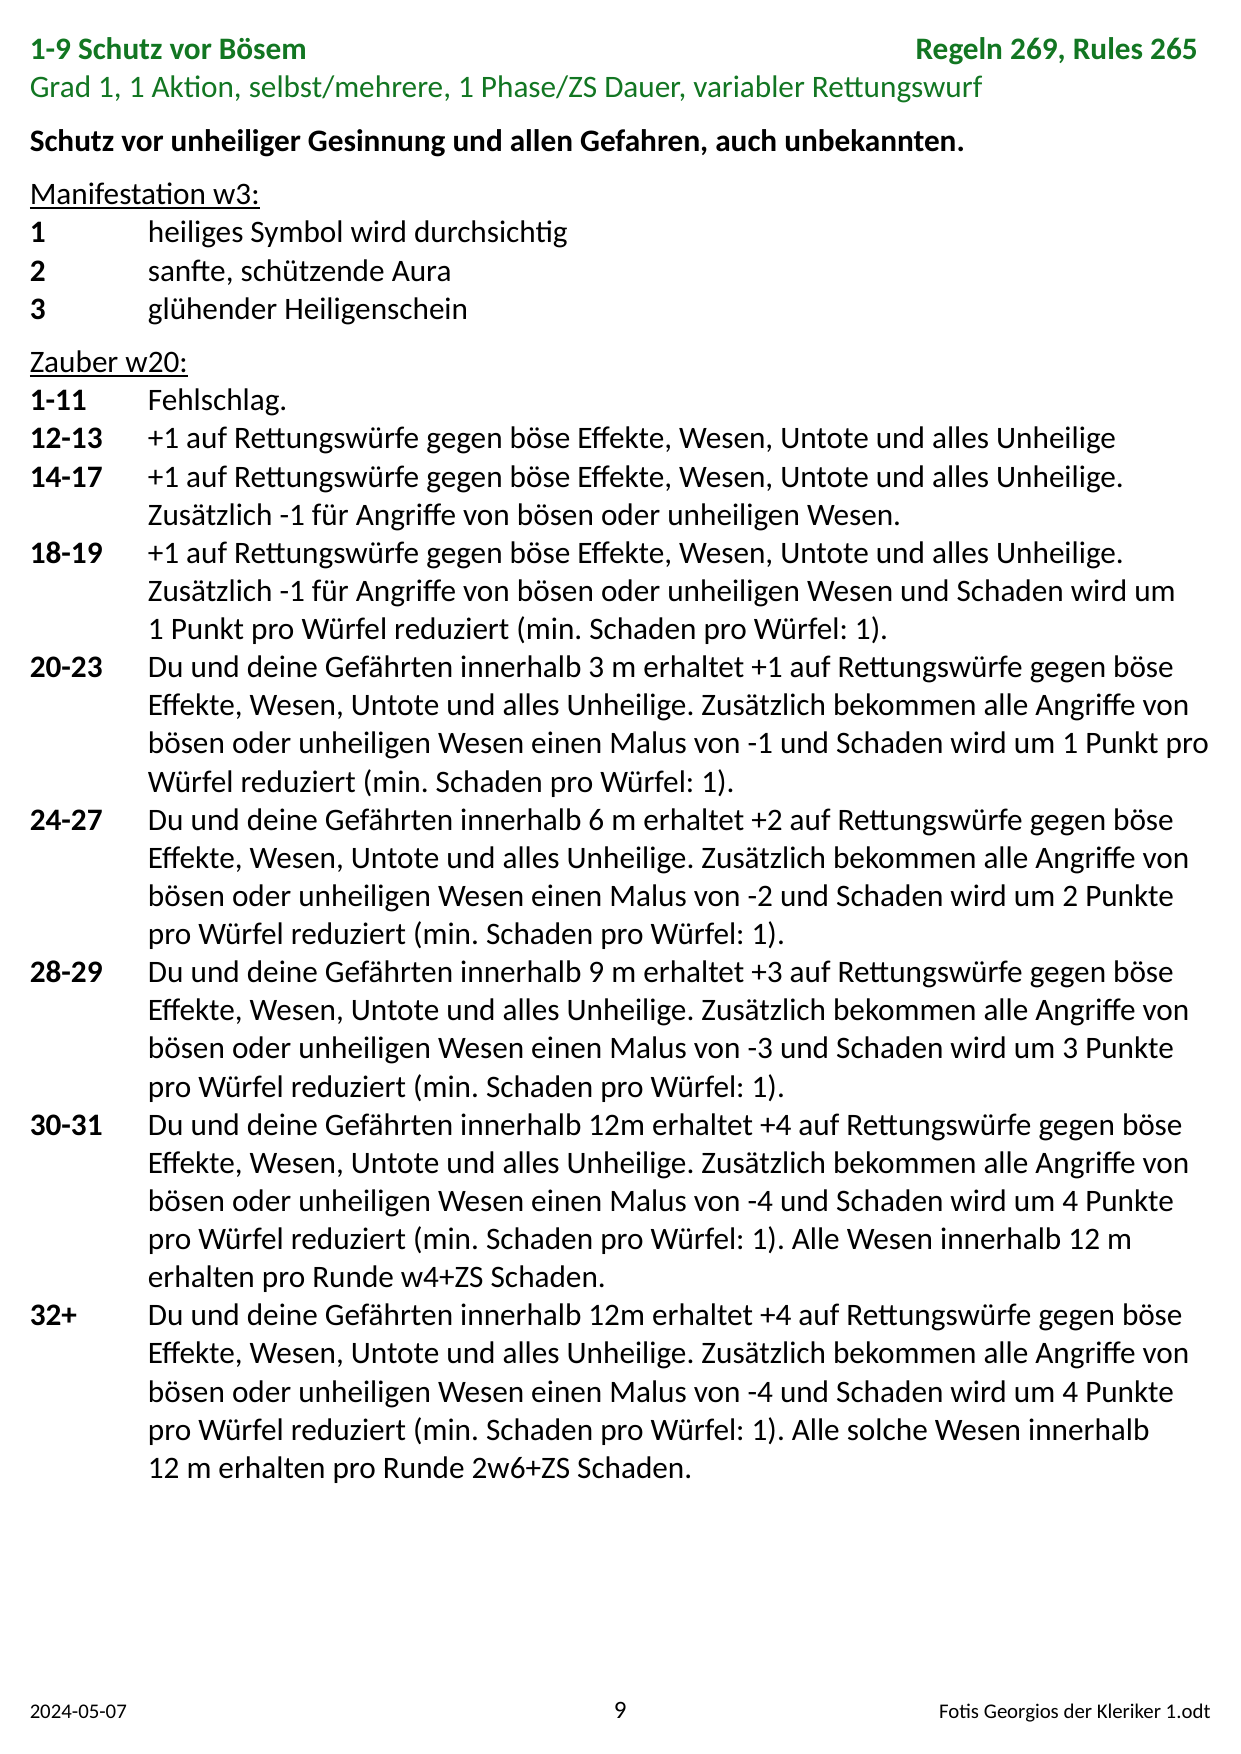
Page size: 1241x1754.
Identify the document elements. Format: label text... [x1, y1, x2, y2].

text bösen oder unheiligen Wesen einen Malus von -1 und Schaden wird um 1 Punkt pro [29, 723, 1211, 762]
text Effekte, Wesen, Untote und alles Unheilige. Zusätzlich bekommen alle Angriffe von [29, 838, 1211, 876]
text pro Würfel reduziert (min. Schaden pro Würfel: 1). Alle Wesen innerhalb 12 m [29, 1219, 1211, 1257]
text pro Würfel reduziert (min. Schaden pro Würfel: 1). Alle solche Wesen innerhalb [29, 1410, 1211, 1448]
text bösen oder unheiligen Wesen einen Malus von -4 und Schaden wird um 4 Punkte [29, 1181, 1211, 1219]
text 2 sanfte, schützende Aura [29, 251, 1211, 289]
text 14-17 +1 auf Rettungswürfe gegen böse Effekte, Wesen, Untote und alles Unheilige. [29, 457, 1211, 495]
text 12 m erhalten pro Runde 2w6+ZS Schaden. [29, 1448, 1211, 1486]
text 1 heiliges Symbol wird durchsichtig [29, 213, 1211, 251]
text 24-27 Du und deine Gefährten innerhalb 6 m erhaltet +2 auf Rettungswürfe gegen böse [29, 800, 1211, 838]
text 20-23 Du und deine Gefährten innerhalb 3 m erhaltet +1 auf Rettungswürfe gegen böse [29, 647, 1211, 685]
text Effekte, Wesen, Untote und alles Unheilige. Zusätzlich bekommen alle Angriffe von [29, 990, 1211, 1028]
text 1-11 Fehlschlag. [29, 380, 1211, 418]
text Zauber w20: [29, 342, 1211, 380]
text erhalten pro Runde w4+ZS Schaden. [29, 1257, 1211, 1295]
text Effekte, Wesen, Untote und alles Unheilige. Zusätzlich bekommen alle Angriffe von [29, 685, 1211, 723]
text bösen oder unheiligen Wesen einen Malus von -2 und Schaden wird um 2 Punkte [29, 876, 1211, 914]
text pro Würfel reduziert (min. Schaden pro Würfel: 1). [29, 1067, 1211, 1105]
text 30-31 Du und deine Gefährten innerhalb 12m erhaltet +4 auf Rettungswürfe gegen böse [29, 1105, 1211, 1143]
text bösen oder unheiligen Wesen einen Malus von -4 und Schaden wird um 4 Punkte [29, 1372, 1211, 1410]
text Zusätzlich -1 für Angriffe von bösen oder unheiligen Wesen und Schaden wird um [29, 571, 1211, 609]
text Grad 1, 1 Aktion, selbst/mehrere, 1 Phase/ZS Dauer, variabler Rettungswurf [29, 68, 1211, 106]
text bösen oder unheiligen Wesen einen Malus von -3 und Schaden wird um 3 Punkte [29, 1028, 1211, 1067]
text 3 glühender Heiligenschein [29, 289, 1211, 327]
text Effekte, Wesen, Untote und alles Unheilige. Zusätzlich bekommen alle Angriffe von [29, 1333, 1211, 1372]
text pro Würfel reduziert (min. Schaden pro Würfel: 1). [29, 914, 1211, 952]
text 32+ Du und deine Gefährten innerhalb 12m erhaltet +4 auf Rettungswürfe gegen böse [29, 1295, 1211, 1333]
text 18-19 +1 auf Rettungswürfe gegen böse Effekte, Wesen, Untote und alles Unheilige. [29, 533, 1211, 571]
text Zusätzlich -1 für Angriffe von bösen oder unheiligen Wesen. [29, 495, 1211, 533]
text 12-13 +1 auf Rettungswürfe gegen böse Effekte, Wesen, Untote und alles Unheilige [29, 418, 1211, 457]
text Manifestation w3: [29, 174, 1211, 213]
text 1-9 Schutz vor Bösem Regeln 269, Rules 265 [29, 29, 1211, 68]
text Schutz vor unheiliger Gesinnung und allen Gefahren, auch unbekannten. [29, 121, 1211, 159]
text 1 Punkt pro Würfel reduziert (min. Schaden pro Würfel: 1). [29, 609, 1211, 647]
text Würfel reduziert (min. Schaden pro Würfel: 1). [29, 762, 1211, 800]
text Effekte, Wesen, Untote und alles Unheilige. Zusätzlich bekommen alle Angriffe von [29, 1143, 1211, 1181]
text 28-29 Du und deine Gefährten innerhalb 9 m erhaltet +3 auf Rettungswürfe gegen böse [29, 952, 1211, 990]
